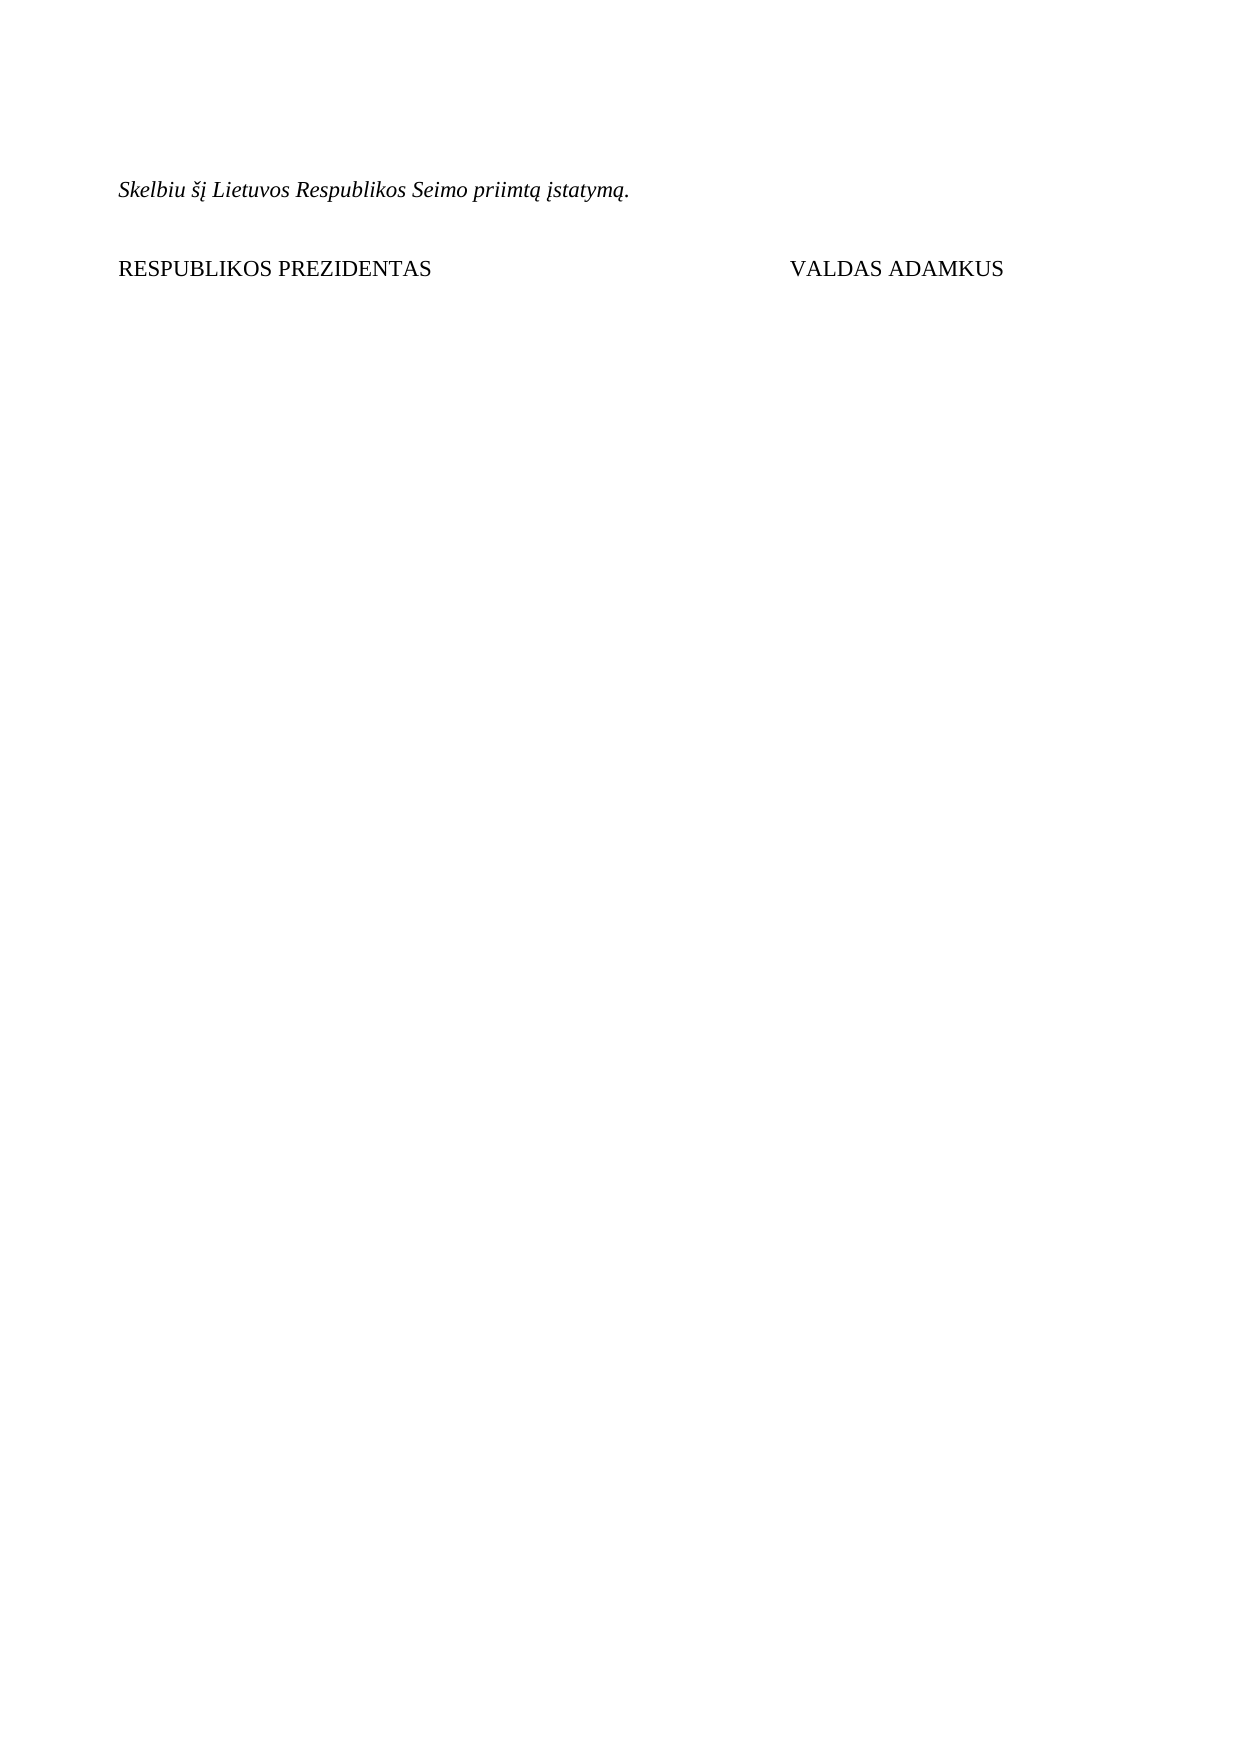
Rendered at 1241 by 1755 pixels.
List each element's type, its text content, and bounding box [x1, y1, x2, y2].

text Skelbiu šį Lietuvos Respublikos Seimo priimtą įstatymą. [59, 176, 1122, 202]
text RESPUBLIKOS PREZIDENTAS VALDAS ADAMKUS [59, 255, 1122, 281]
